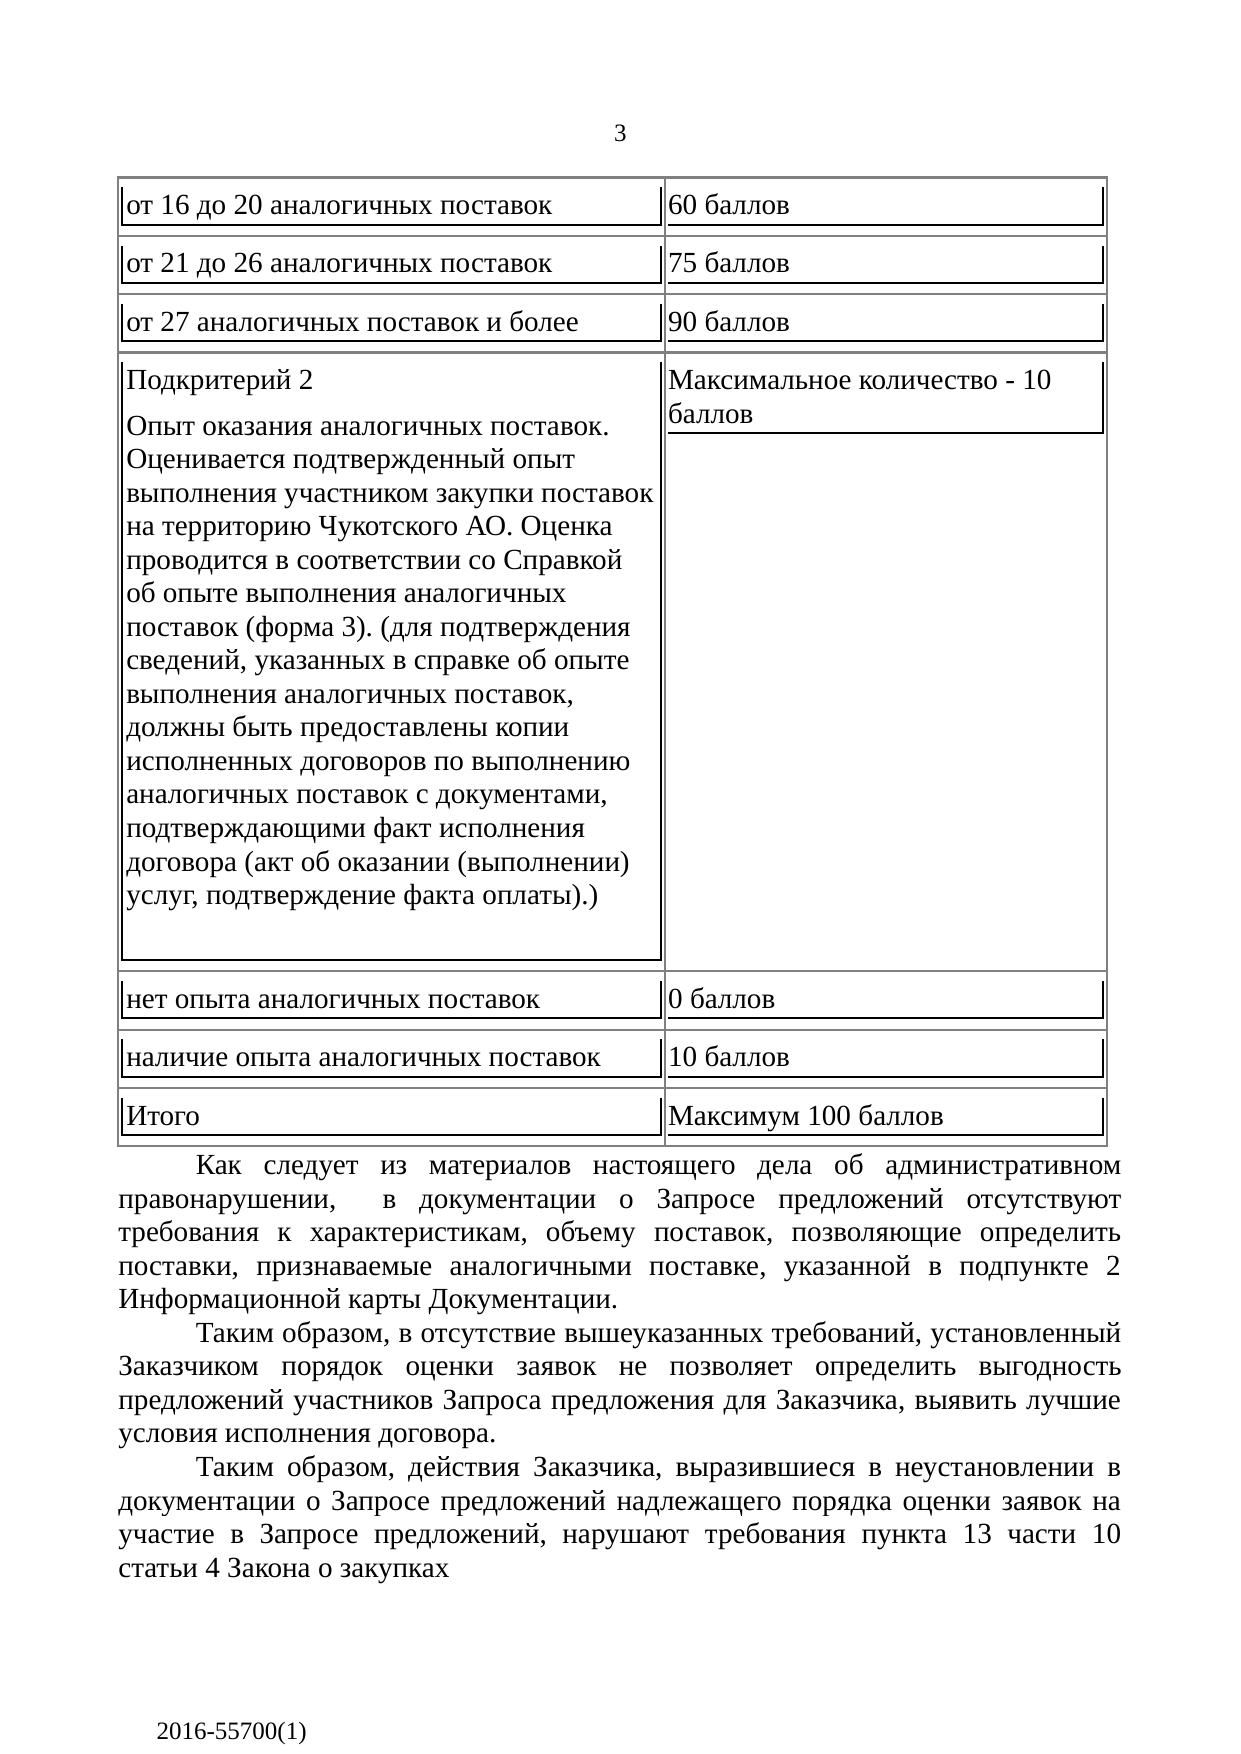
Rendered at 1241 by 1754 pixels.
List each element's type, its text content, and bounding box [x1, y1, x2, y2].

text Таким образом, в отсутствие вышеуказанных требований, установленный Заказчиком порядок оценки заявок не позволяет определить выгодность предложений участников Запроса предложения для Заказчика, выявить лучшие условия исполнения договора. [118, 1315, 1122, 1449]
table_cell 0 баллов [666, 972, 1106, 1028]
table_cell 75 баллов [666, 237, 1106, 293]
text Таким образом, действия Заказчика, выразившиеся в неустановлении в документации о Запросе предложений надлежащего порядка оценки заявок на участие в Запросе предложений, нарушают требования пункта 13 части 10 статьи 4 Закона о закупках [118, 1449, 1122, 1583]
table_cell 10 баллов [666, 1031, 1106, 1087]
table_cell от 21 до 26 аналогичных поставок [119, 237, 664, 293]
table_cell Подкритерий 2 Опыт оказания аналогичных поставок. Оценивается подтвержденный опыт выполнения участником закупки поставок на территорию Чукотского АО. Оценка проводится в соответствии со Справкой об опыте выполнения аналогичных поставок (форма 3). (для подтверждения сведений, указанных в справке об опыте выполнения аналогичных поставок, должны быть предоставлены копии исполненных договоров по выполнению аналогичных поставок с документами, подтверждающими факт исполнения договора (акт об оказании (выполнении) услуг, подтверждение факта оплаты).) [119, 354, 664, 970]
table_cell наличие опыта аналогичных поставок [119, 1031, 664, 1087]
table_cell 90 баллов [666, 295, 1106, 351]
table_cell Максимальное количество - 10 баллов [666, 354, 1106, 970]
table_cell нет опыта аналогичных поставок [119, 972, 664, 1028]
table_cell Максимум 100 баллов [666, 1089, 1106, 1145]
table_cell от 27 аналогичных поставок и более [119, 295, 664, 351]
table_cell Итого [119, 1089, 664, 1145]
table_cell от 16 до 20 аналогичных поставок [119, 179, 664, 235]
table_cell 60 баллов [666, 179, 1106, 235]
text Как следует из материалов настоящего дела об административном правонарушении, в документации о Запросе предложений отсутствуют требования к характеристикам, объему поставок, позволяющие определить поставки, признаваемые аналогичными поставке, указанной в подпункте 2 Информационной карты Документации. [118, 1147, 1122, 1315]
